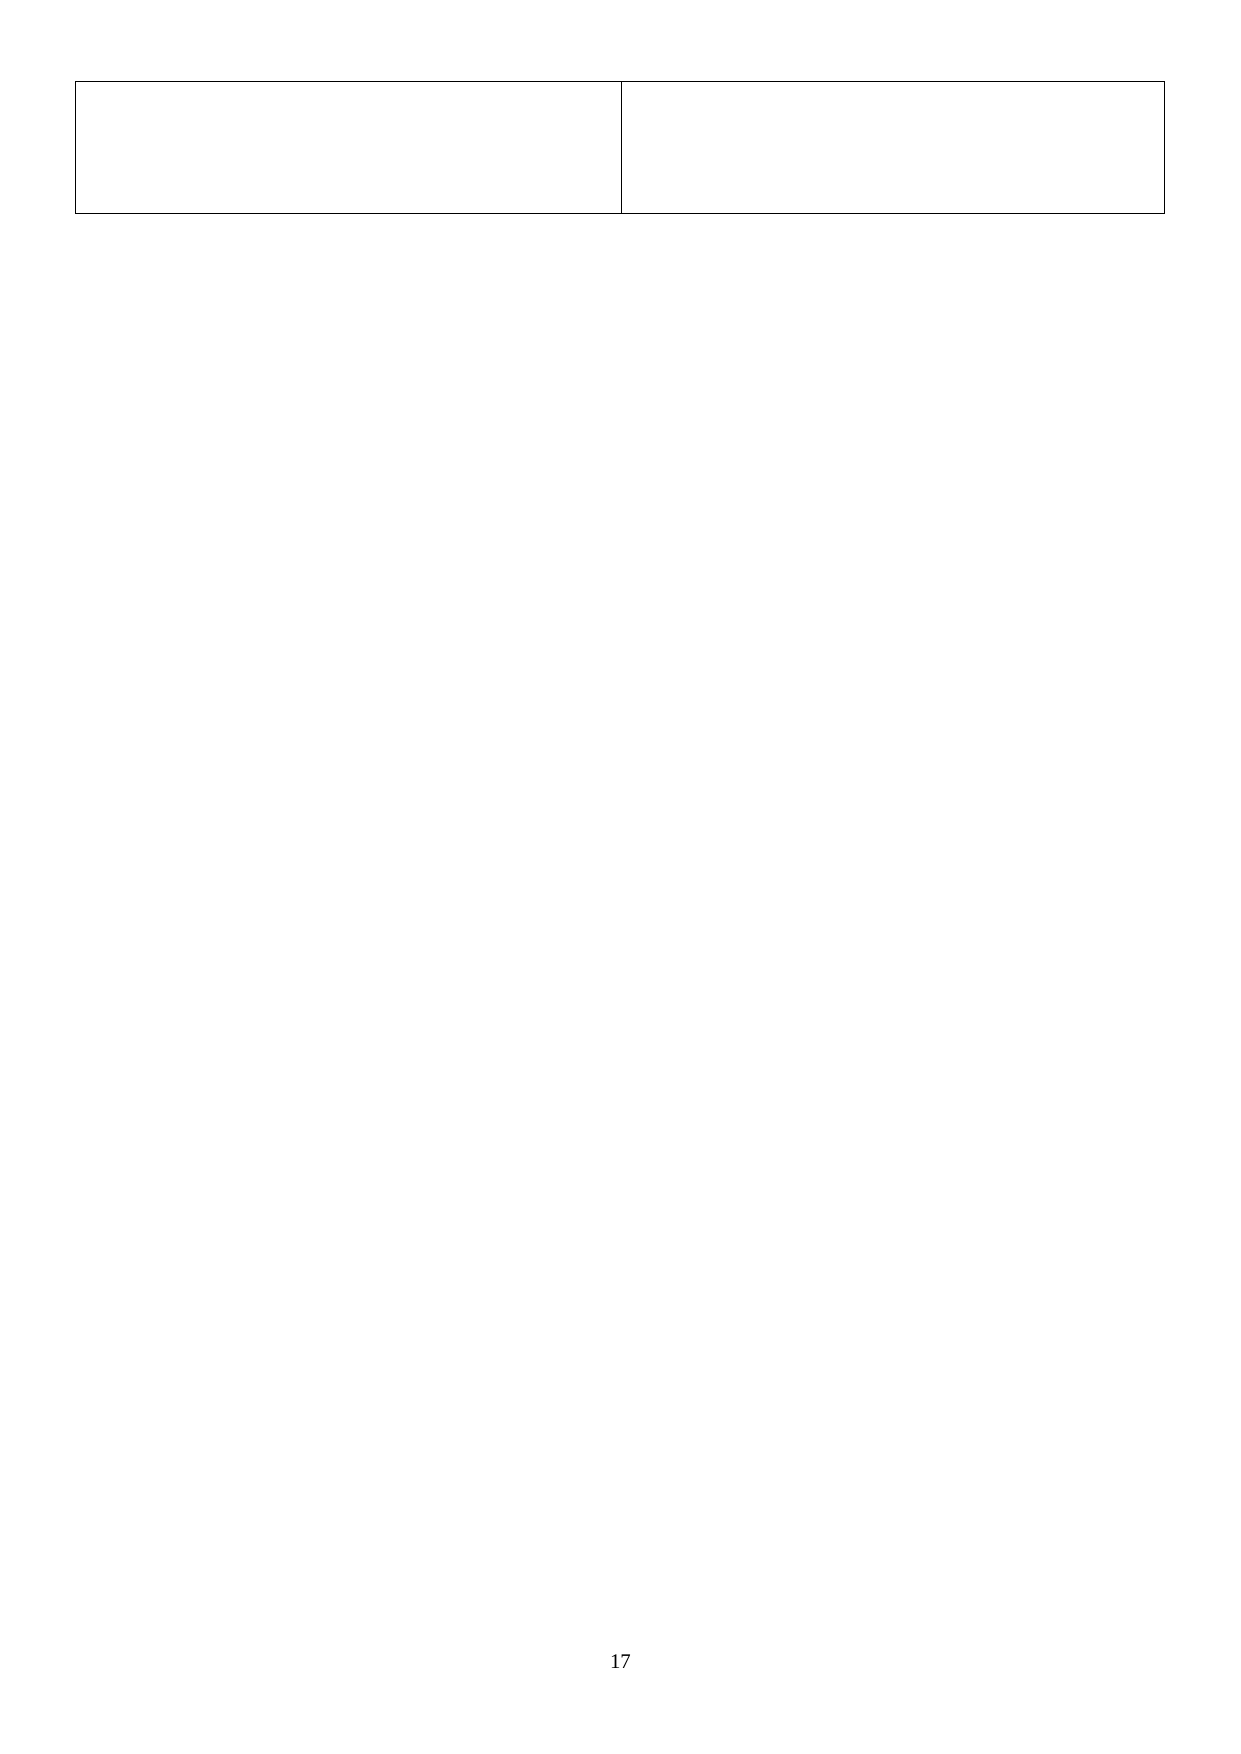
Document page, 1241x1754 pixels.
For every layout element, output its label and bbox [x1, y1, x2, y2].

table_cell [622, 82, 1164, 213]
table_cell [76, 82, 621, 213]
